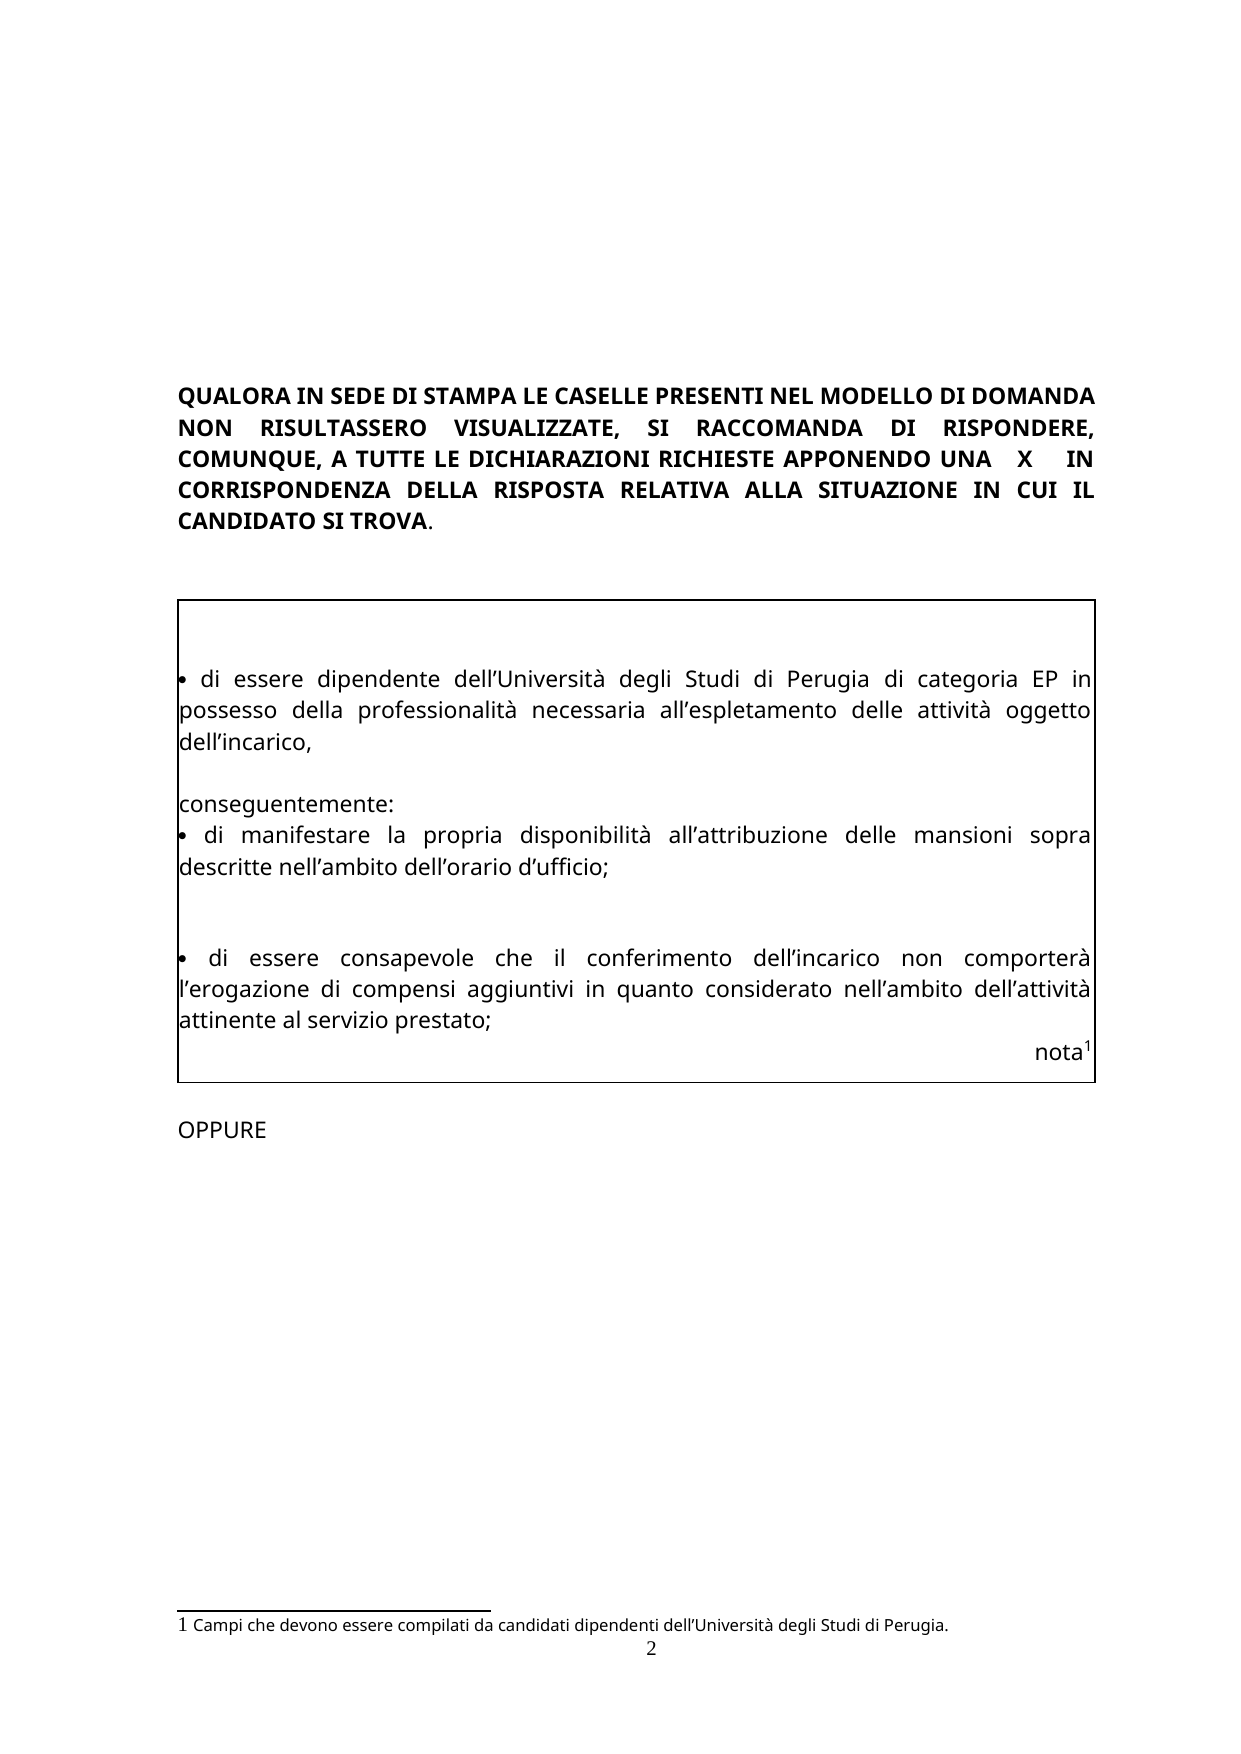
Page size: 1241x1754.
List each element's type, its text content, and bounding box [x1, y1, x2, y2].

subtitle conseguentemente: [179, 787, 1094, 818]
text Campi che devono essere compilati da candidati dipendenti dell’Università degli Studi di Perugia. [177, 1611, 1125, 1636]
text OPPURE [177, 1114, 1125, 1146]
subtitle  di manifestare la propria disponibilità all’attribuzione delle mansioni sopra descritte nell’ambito dell’orario d’ufficio; [179, 818, 1094, 882]
subtitle nota [179, 1034, 1094, 1082]
subtitle  di essere consapevole che il conferimento dell’incarico non comporterà l’erogazione di compensi aggiuntivi in quanto considerato nell’ambito dell’attività attinente al servizio prestato; [179, 940, 1094, 1034]
text QUALORA IN SEDE DI STAMPA LE CASELLE PRESENTI NEL MODELLO DI DOMANDA NON RISULTASSERO VISUALIZZATE, SI RACCOMANDA DI RISPONDERE, COMUNQUE, A TUTTE LE DICHIARAZIONI RICHIESTE APPONENDO UNA X IN CORRISPONDENZA DELLA RISPOSTA RELATIVA ALLA SITUAZIONE IN CUI IL CANDIDATO SI TROVA. [177, 380, 1096, 537]
subtitle  di essere dipendente dell’Università degli Studi di Perugia di categoria EP in possesso della professionalità necessaria all’espletamento delle attività oggetto dell’incarico, [179, 662, 1094, 757]
